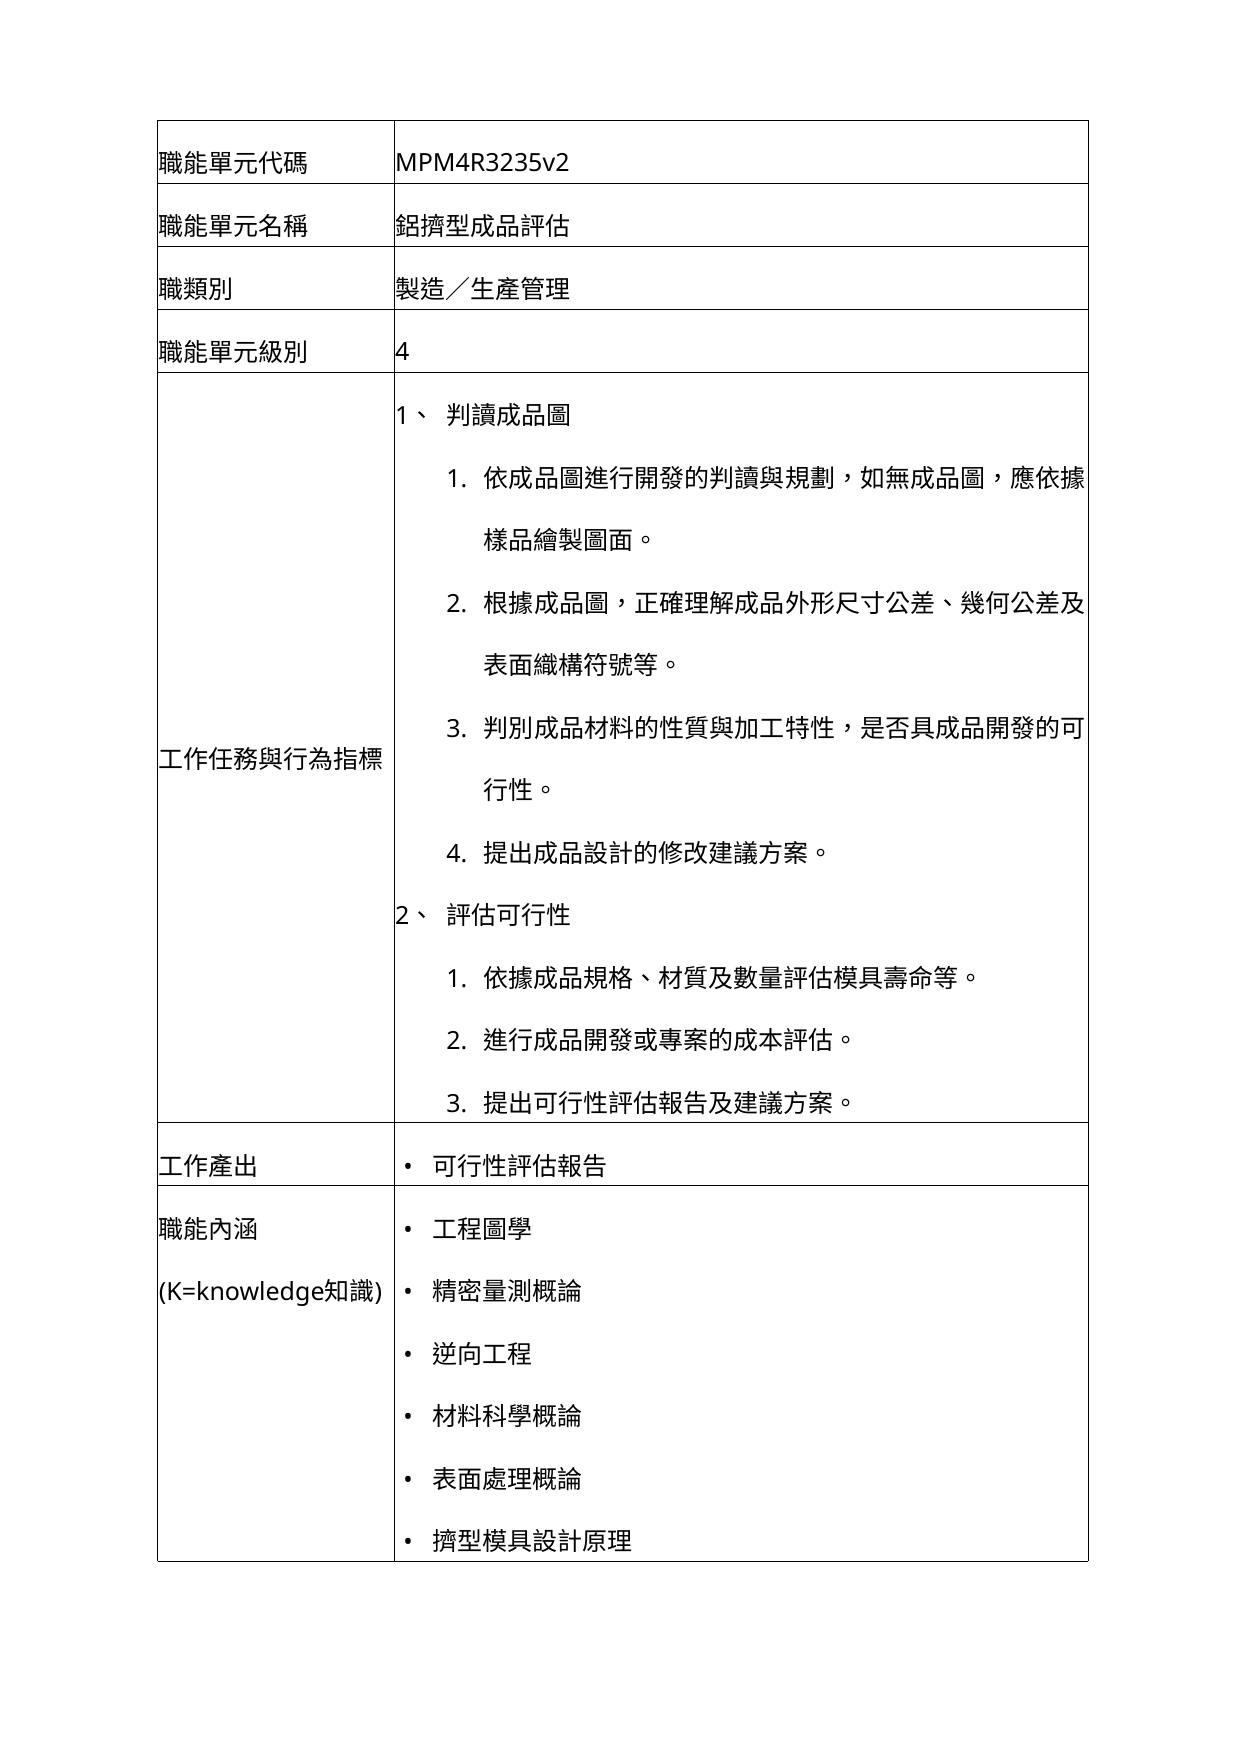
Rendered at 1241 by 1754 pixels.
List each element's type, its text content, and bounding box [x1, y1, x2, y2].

table_cell 可行性評估報告 [395, 1123, 1088, 1185]
table_cell 職能單元名稱 [158, 184, 394, 246]
table_cell 判讀成品圖 依成品圖進行開發的判讀與規劃，如無成品圖，應依據樣品繪製圖面。 根據成品圖，正確理解成品外形尺寸公差、幾何公差及表面織構符號等。 判別成品材料的性質與加工特性，是否具成品開發的可行性。 提出成品設計的修改建議方案。 評估可行性 依據成品規格、材質及數量評估模具壽命等。 進行成品開發或專案的成本評估。 提出可行性評估報告及建議方案。 [395, 373, 1088, 1122]
table_cell 工程圖學 精密量測概論 逆向工程 材料科學概論 表面處理概論 擠型模具設計原理 成本分析及原理 [395, 1186, 1088, 1561]
table_cell 職能內涵 (K=knowledge知識) [158, 1186, 394, 1561]
table_cell 4 [395, 310, 1088, 372]
table_header 職能單元代碼 [158, 121, 394, 183]
table_header MPM4R3235v2 [395, 121, 1088, 183]
table_cell 工作任務與行為指標 [158, 373, 394, 1122]
table_cell 製造／生產管理 [395, 247, 1088, 309]
table_cell 職能單元級別 [158, 310, 394, 372]
table_cell 職類別 [158, 247, 394, 309]
table_cell 鋁擠型成品評估 [395, 184, 1088, 246]
table_cell 工作產出 [158, 1123, 394, 1185]
